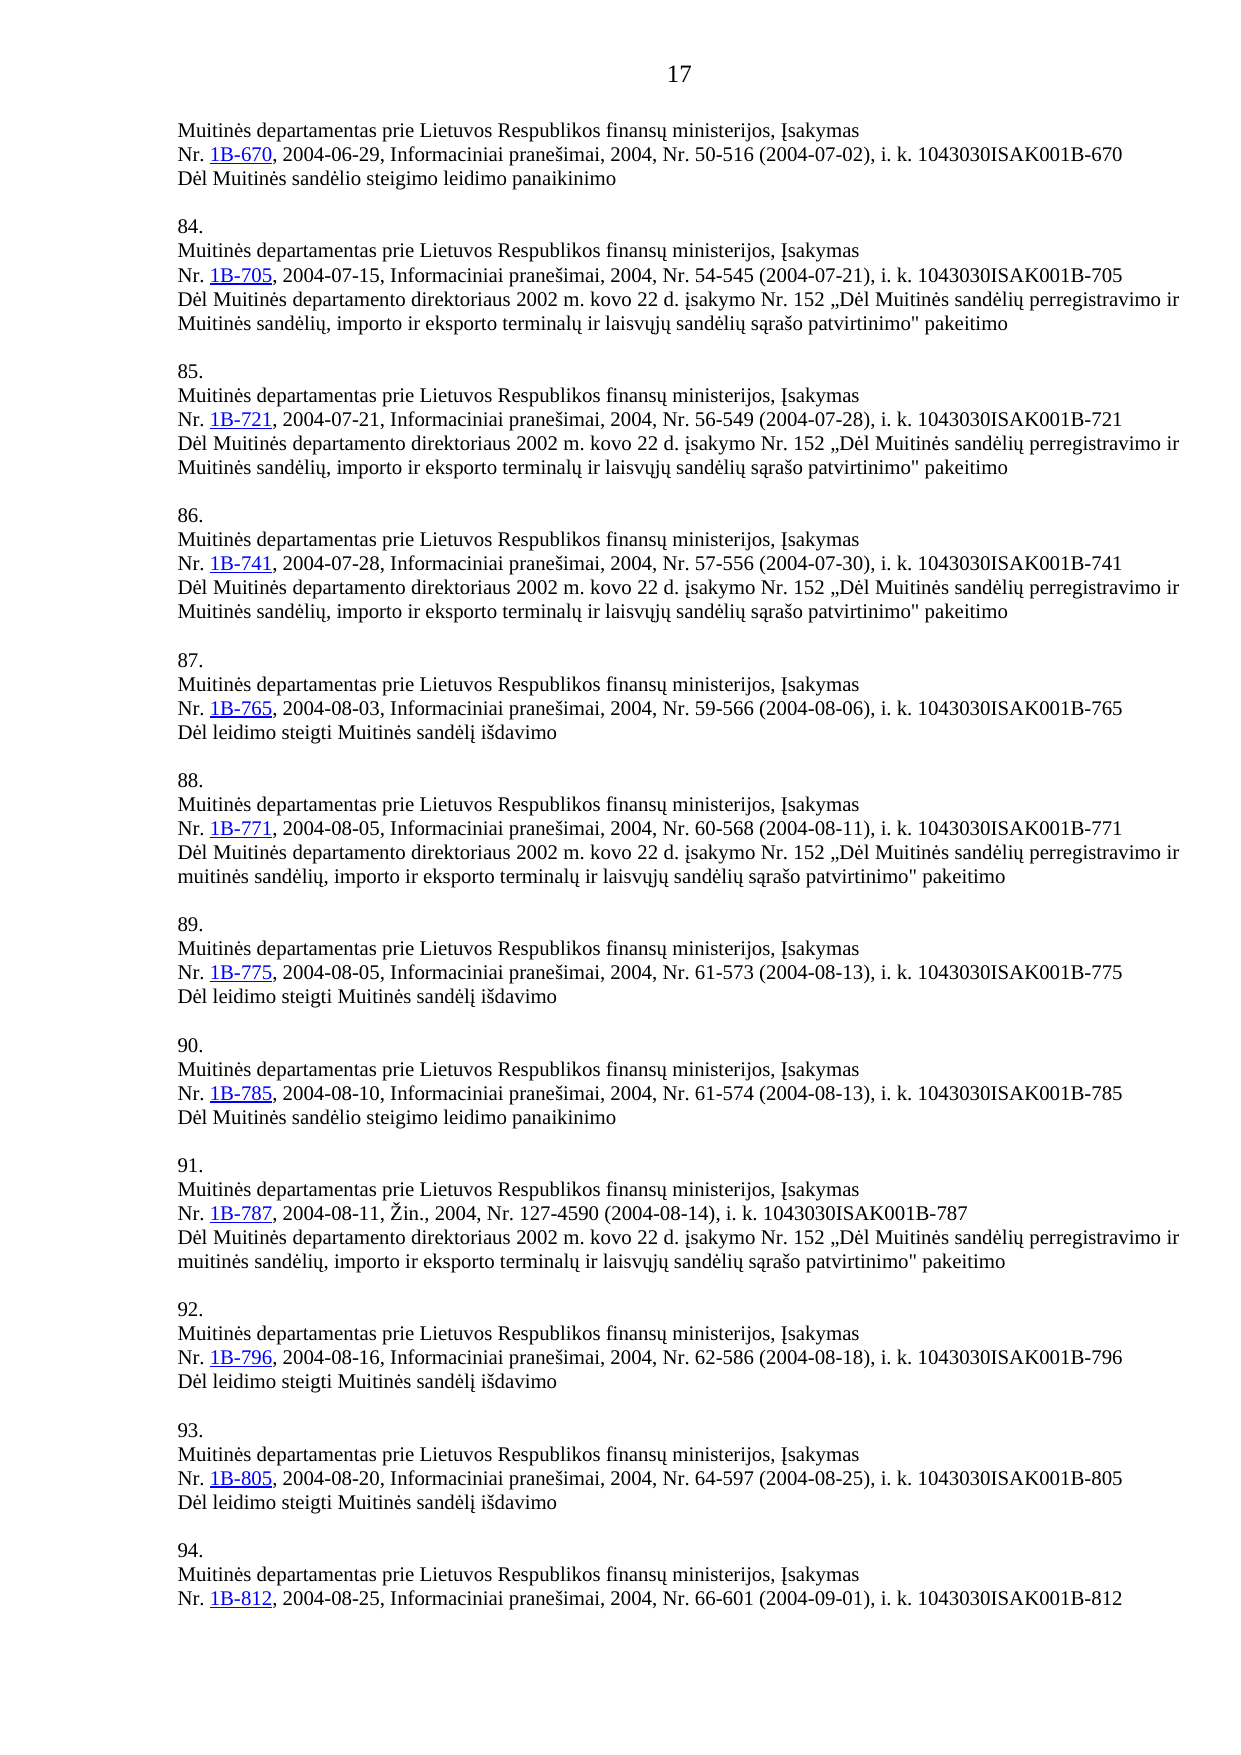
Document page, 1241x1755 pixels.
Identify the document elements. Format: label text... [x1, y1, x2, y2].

text Nr. 1B-670, 2004-06-29, Informaciniai pranešimai, 2004, Nr. 50-516 (2004-07-02), i. k. 1043030ISAK001B-670 [177, 142, 1181, 166]
text Dėl leidimo steigti Muitinės sandėlį išdavimo [177, 984, 1181, 1008]
text Muitinės departamentas prie Lietuvos Respublikos finansų ministerijos, Įsakymas [177, 1562, 1181, 1586]
text Muitinės departamentas prie Lietuvos Respublikos finansų ministerijos, Įsakymas [177, 1057, 1181, 1081]
text Muitinės departamentas prie Lietuvos Respublikos finansų ministerijos, Įsakymas [177, 238, 1181, 262]
text Muitinės departamentas prie Lietuvos Respublikos finansų ministerijos, Įsakymas [177, 118, 1181, 142]
text 89. [177, 912, 1181, 936]
text 88. [177, 768, 1181, 792]
text Muitinės departamentas prie Lietuvos Respublikos finansų ministerijos, Įsakymas [177, 383, 1181, 407]
text 92. [177, 1297, 1181, 1321]
text Dėl Muitinės departamento direktoriaus 2002 m. kovo 22 d. įsakymo Nr. 152 „Dėl Muitinės sandėlių perregistravimo ir Muitinės sandėlių, importo ir eksporto terminalų ir laisvųjų sandėlių sąrašo patvirtinimo" pakeitimo [177, 287, 1181, 335]
text 93. [177, 1417, 1181, 1442]
text Dėl Muitinės sandėlio steigimo leidimo panaikinimo [177, 1105, 1181, 1129]
text 86. [177, 503, 1181, 527]
text Muitinės departamentas prie Lietuvos Respublikos finansų ministerijos, Įsakymas [177, 527, 1181, 551]
text Nr. 1B-771, 2004-08-05, Informaciniai pranešimai, 2004, Nr. 60-568 (2004-08-11), i. k. 1043030ISAK001B-771 [177, 816, 1181, 840]
text Muitinės departamentas prie Lietuvos Respublikos finansų ministerijos, Įsakymas [177, 1442, 1181, 1466]
text 90. [177, 1032, 1181, 1057]
text 84. [177, 214, 1181, 238]
text Dėl Muitinės departamento direktoriaus 2002 m. kovo 22 d. įsakymo Nr. 152 „Dėl Muitinės sandėlių perregistravimo ir Muitinės sandėlių, importo ir eksporto terminalų ir laisvųjų sandėlių sąrašo patvirtinimo" pakeitimo [177, 431, 1181, 479]
text Muitinės departamentas prie Lietuvos Respublikos finansų ministerijos, Įsakymas [177, 936, 1181, 960]
text Nr. 1B-805, 2004-08-20, Informaciniai pranešimai, 2004, Nr. 64-597 (2004-08-25), i. k. 1043030ISAK001B-805 [177, 1466, 1181, 1490]
text Nr. 1B-765, 2004-08-03, Informaciniai pranešimai, 2004, Nr. 59-566 (2004-08-06), i. k. 1043030ISAK001B-765 [177, 696, 1181, 720]
text Muitinės departamentas prie Lietuvos Respublikos finansų ministerijos, Įsakymas [177, 1177, 1181, 1201]
text Dėl leidimo steigti Muitinės sandėlį išdavimo [177, 1369, 1181, 1393]
text Muitinės departamentas prie Lietuvos Respublikos finansų ministerijos, Įsakymas [177, 792, 1181, 816]
text Dėl Muitinės sandėlio steigimo leidimo panaikinimo [177, 166, 1181, 190]
text Nr. 1B-705, 2004-07-15, Informaciniai pranešimai, 2004, Nr. 54-545 (2004-07-21), i. k. 1043030ISAK001B-705 [177, 262, 1181, 287]
text Nr. 1B-787, 2004-08-11, Žin., 2004, Nr. 127-4590 (2004-08-14), i. k. 1043030ISAK001B-787 [177, 1201, 1181, 1225]
text Nr. 1B-785, 2004-08-10, Informaciniai pranešimai, 2004, Nr. 61-574 (2004-08-13), i. k. 1043030ISAK001B-785 [177, 1081, 1181, 1105]
text Dėl Muitinės departamento direktoriaus 2002 m. kovo 22 d. įsakymo Nr. 152 „Dėl Muitinės sandėlių perregistravimo ir Muitinės sandėlių, importo ir eksporto terminalų ir laisvųjų sandėlių sąrašo patvirtinimo" pakeitimo [177, 575, 1181, 623]
text Nr. 1B-812, 2004-08-25, Informaciniai pranešimai, 2004, Nr. 66-601 (2004-09-01), i. k. 1043030ISAK001B-812 [177, 1586, 1181, 1610]
text Dėl Muitinės departamento direktoriaus 2002 m. kovo 22 d. įsakymo Nr. 152 „Dėl Muitinės sandėlių perregistravimo ir muitinės sandėlių, importo ir eksporto terminalų ir laisvųjų sandėlių sąrašo patvirtinimo" pakeitimo [177, 840, 1181, 888]
text Dėl leidimo steigti Muitinės sandėlį išdavimo [177, 1490, 1181, 1514]
text 87. [177, 647, 1181, 672]
text Dėl leidimo steigti Muitinės sandėlį išdavimo [177, 720, 1181, 744]
text Nr. 1B-721, 2004-07-21, Informaciniai pranešimai, 2004, Nr. 56-549 (2004-07-28), i. k. 1043030ISAK001B-721 [177, 407, 1181, 431]
text 94. [177, 1538, 1181, 1562]
text 85. [177, 359, 1181, 383]
text Dėl Muitinės departamento direktoriaus 2002 m. kovo 22 d. įsakymo Nr. 152 „Dėl Muitinės sandėlių perregistravimo ir muitinės sandėlių, importo ir eksporto terminalų ir laisvųjų sandėlių sąrašo patvirtinimo" pakeitimo [177, 1225, 1181, 1273]
text Nr. 1B-775, 2004-08-05, Informaciniai pranešimai, 2004, Nr. 61-573 (2004-08-13), i. k. 1043030ISAK001B-775 [177, 960, 1181, 984]
text Muitinės departamentas prie Lietuvos Respublikos finansų ministerijos, Įsakymas [177, 1321, 1181, 1345]
text Nr. 1B-796, 2004-08-16, Informaciniai pranešimai, 2004, Nr. 62-586 (2004-08-18), i. k. 1043030ISAK001B-796 [177, 1345, 1181, 1369]
text Nr. 1B-741, 2004-07-28, Informaciniai pranešimai, 2004, Nr. 57-556 (2004-07-30), i. k. 1043030ISAK001B-741 [177, 551, 1181, 575]
text 91. [177, 1153, 1181, 1177]
text Muitinės departamentas prie Lietuvos Respublikos finansų ministerijos, Įsakymas [177, 672, 1181, 696]
